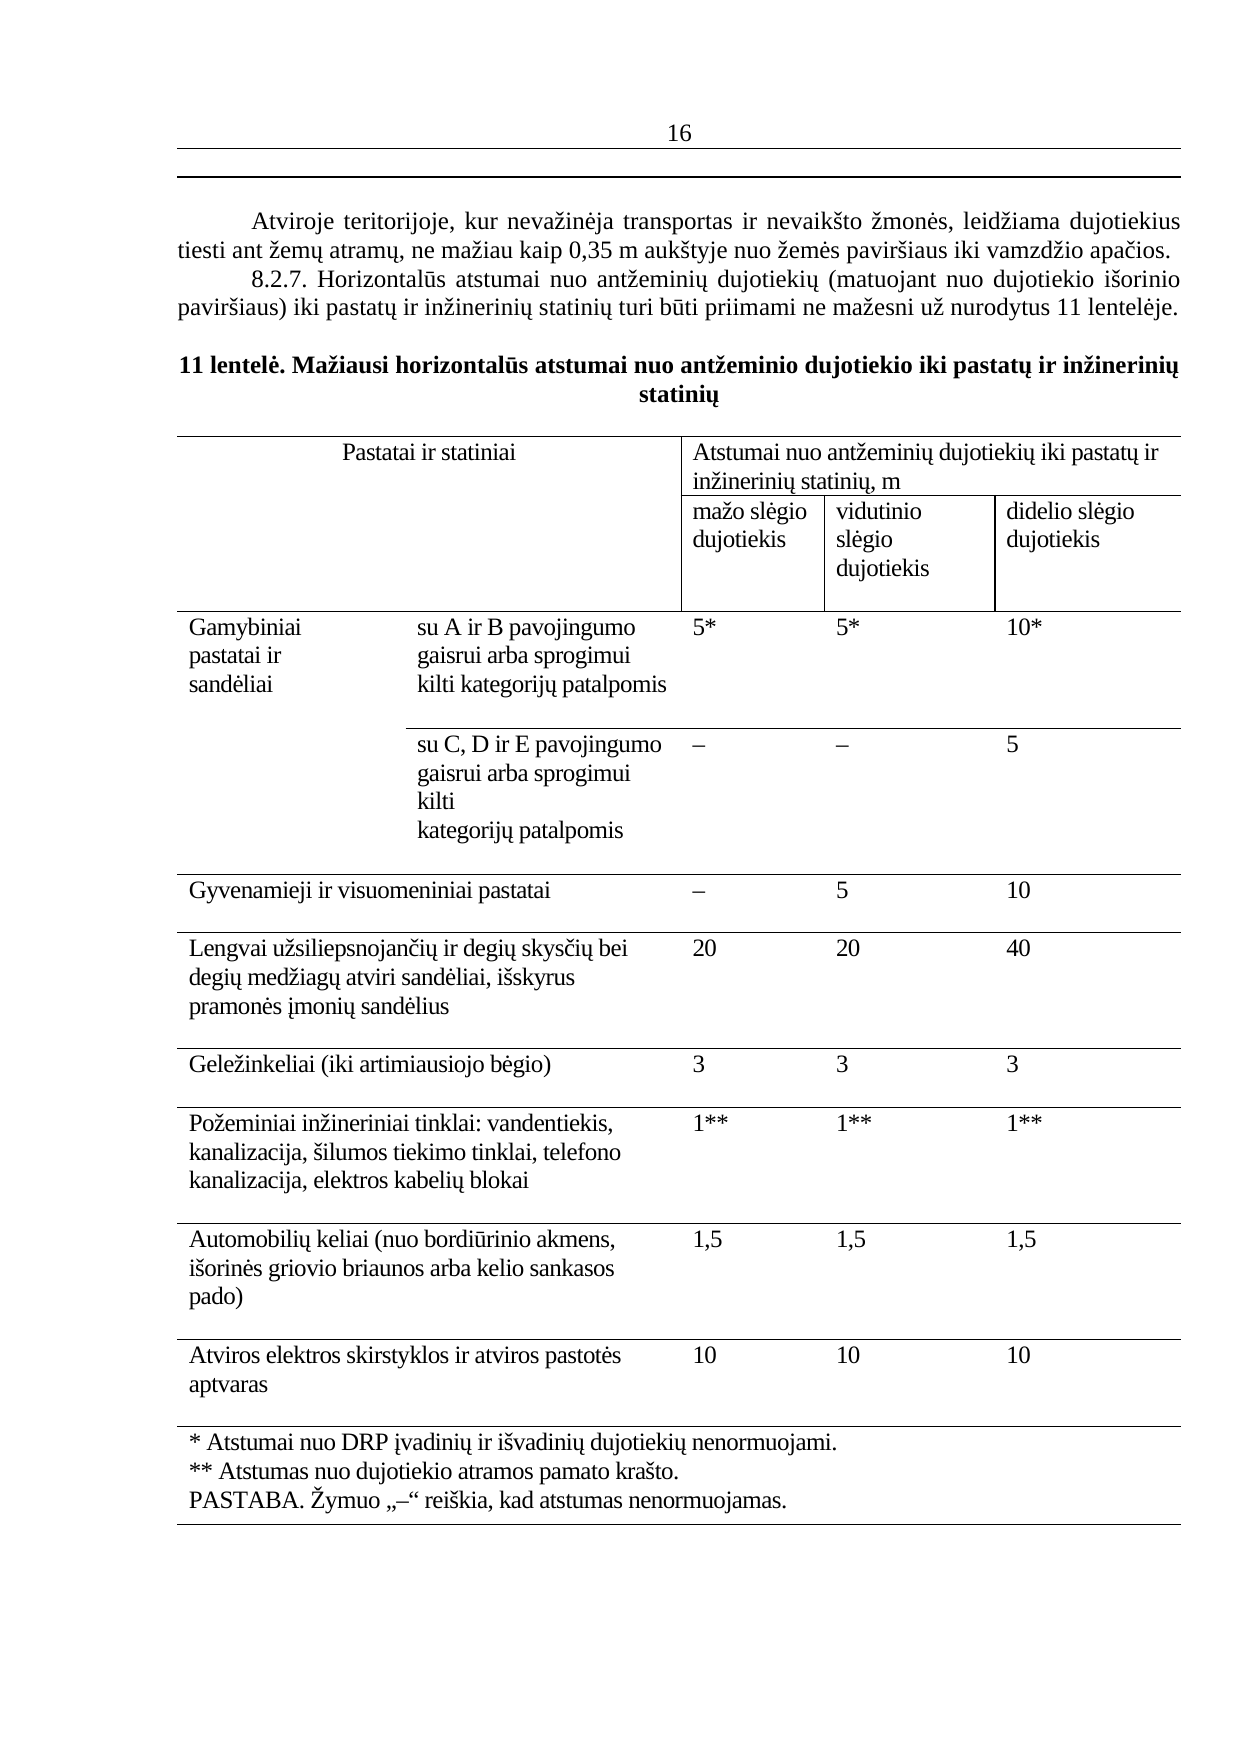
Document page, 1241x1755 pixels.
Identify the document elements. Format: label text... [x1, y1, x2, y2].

table_cell didelio slėgio dujotiekis [996, 496, 1181, 582]
table_cell 1** [825, 1108, 995, 1194]
table_cell * Atstumai nuo DRP įvadinių ir išvadinių dujotiekių nenormuojami. ** Atstumas nuo dujotiekio atramos pamato krašto. PASTABA. Žymuo „–“ reiškia, kad atstumas nenormuojamas. [177, 1427, 1181, 1523]
table_cell – [681, 729, 824, 844]
table_cell 10 [995, 875, 1181, 903]
table_cell 3 [995, 1049, 1181, 1078]
text Atviroje teritorijoje, kur nevažinėja transportas ir nevaikšto žmonės, leidžiama dujotiekius tiesti ant žemų atramų, ne mažiau kaip 0,35 m aukštyje nuo žemės paviršiaus iki vamzdžio apačios. [177, 206, 1181, 264]
table_cell Gyvenamieji ir visuomeniniai pastatai [177, 875, 681, 903]
table_cell [888, 149, 1181, 176]
table_cell 1,5 [995, 1224, 1181, 1310]
table_cell [406, 1194, 681, 1223]
table_cell [825, 844, 995, 874]
table_cell su A ir B pavojingumo gaisrui arba sprogimui kilti kategorijų patalpomis [406, 612, 681, 698]
table_cell 5* [825, 612, 995, 698]
table_cell [825, 698, 995, 728]
table_cell Gamybiniai pastatai ir sandėliai [177, 612, 406, 874]
table_cell [681, 1020, 824, 1048]
table_cell [825, 582, 994, 611]
table_cell 20 [825, 933, 995, 1019]
table_cell 3 [825, 1049, 995, 1078]
table_cell [681, 698, 824, 728]
table_cell [995, 1398, 1181, 1426]
table_cell [681, 904, 824, 932]
table_cell [406, 1398, 681, 1426]
table_cell 10 [825, 1340, 995, 1397]
table_cell – [681, 875, 824, 903]
table_header Pastatai ir statiniai [177, 437, 681, 582]
table_cell [406, 1078, 681, 1107]
table_header Atstumai nuo antžeminių dujotiekių iki pastatų ir inžinerinių statinių, m [682, 437, 1181, 495]
table_cell [177, 1020, 406, 1048]
table_cell [177, 1078, 406, 1107]
table_cell [995, 1310, 1181, 1339]
table_cell [995, 844, 1181, 874]
table_cell 5 [995, 729, 1181, 844]
table_cell [177, 1310, 406, 1339]
table_cell vidutinio slėgio dujotiekis [825, 496, 994, 582]
table_cell [825, 1310, 995, 1339]
table_cell [995, 698, 1181, 728]
table_cell 3 [681, 1049, 824, 1078]
table_cell [996, 582, 1181, 611]
table_cell [681, 1398, 824, 1426]
table_cell [681, 1310, 824, 1339]
table_cell [825, 1194, 995, 1223]
table_cell [681, 844, 824, 874]
table_cell 1,5 [681, 1224, 824, 1310]
table_cell [406, 698, 681, 728]
table_cell [177, 1398, 406, 1426]
table_cell [406, 844, 681, 874]
table_cell 10 [681, 1340, 824, 1397]
table_cell 5* [681, 612, 824, 698]
table_cell 1** [995, 1108, 1181, 1194]
table_cell [682, 582, 824, 611]
table_cell 1,5 [825, 1224, 995, 1310]
table_cell [177, 582, 406, 611]
table_cell [995, 1194, 1181, 1223]
table_cell 40 [995, 933, 1181, 1019]
text 11 lentelė. Mažiausi horizontalūs atstumai nuo antžeminio dujotiekio iki pastatų ir inžinerinių statinių [177, 350, 1181, 407]
table_cell 20 [681, 933, 824, 1019]
table_cell Požeminiai inžineriniai tinklai: vandentiekis, kanalizacija, šilumos tiekimo tinklai, telefono kanalizacija, elektros kabelių blokai [177, 1108, 681, 1194]
table_cell [825, 1398, 995, 1426]
table_cell [406, 1020, 681, 1048]
table_cell Geležinkeliai (iki artimiausiojo bėgio) [177, 1049, 681, 1078]
table_cell – [825, 729, 995, 844]
table_cell [825, 1078, 995, 1107]
table_cell [406, 582, 681, 611]
table_cell su C, D ir E pavojingumo gaisrui arba sprogimui kilti kategorijų patalpomis [406, 729, 681, 844]
table_cell [177, 904, 406, 932]
table_cell [995, 904, 1181, 932]
table_cell 10* [995, 612, 1181, 698]
table_cell 5 [825, 875, 995, 903]
table_cell Automobilių keliai (nuo bordiūrinio akmens, išorinės griovio briaunos arba kelio sankasos pado) [177, 1224, 681, 1310]
table_cell 1** [681, 1108, 824, 1194]
table_cell [406, 1310, 681, 1339]
table_cell [825, 904, 995, 932]
text 8.2.7. Horizontalūs atstumai nuo antžeminių dujotiekių (matuojant nuo dujotiekio išorinio paviršiaus) iki pastatų ir inžinerinių statinių turi būti priimami ne mažesni už nurodytus 11 lentelėje. [177, 264, 1181, 321]
table_cell [406, 904, 681, 932]
table_cell [995, 1020, 1181, 1048]
table_cell 10 [995, 1340, 1181, 1397]
table_cell Atviros elektros skirstyklos ir atviros pastotės aptvaras [177, 1340, 681, 1397]
table_cell Lengvai užsiliepsnojančių ir degių skysčių bei degių medžiagų atviri sandėliai, išskyrus pramonės įmonių sandėlius [177, 933, 681, 1019]
table_cell [995, 1078, 1181, 1107]
table_cell [177, 1194, 406, 1223]
table_cell [825, 1020, 995, 1048]
table_cell [177, 149, 888, 176]
table_cell [681, 1078, 824, 1107]
table_cell mažo slėgio dujotiekis [682, 496, 824, 582]
table_cell [681, 1194, 824, 1223]
